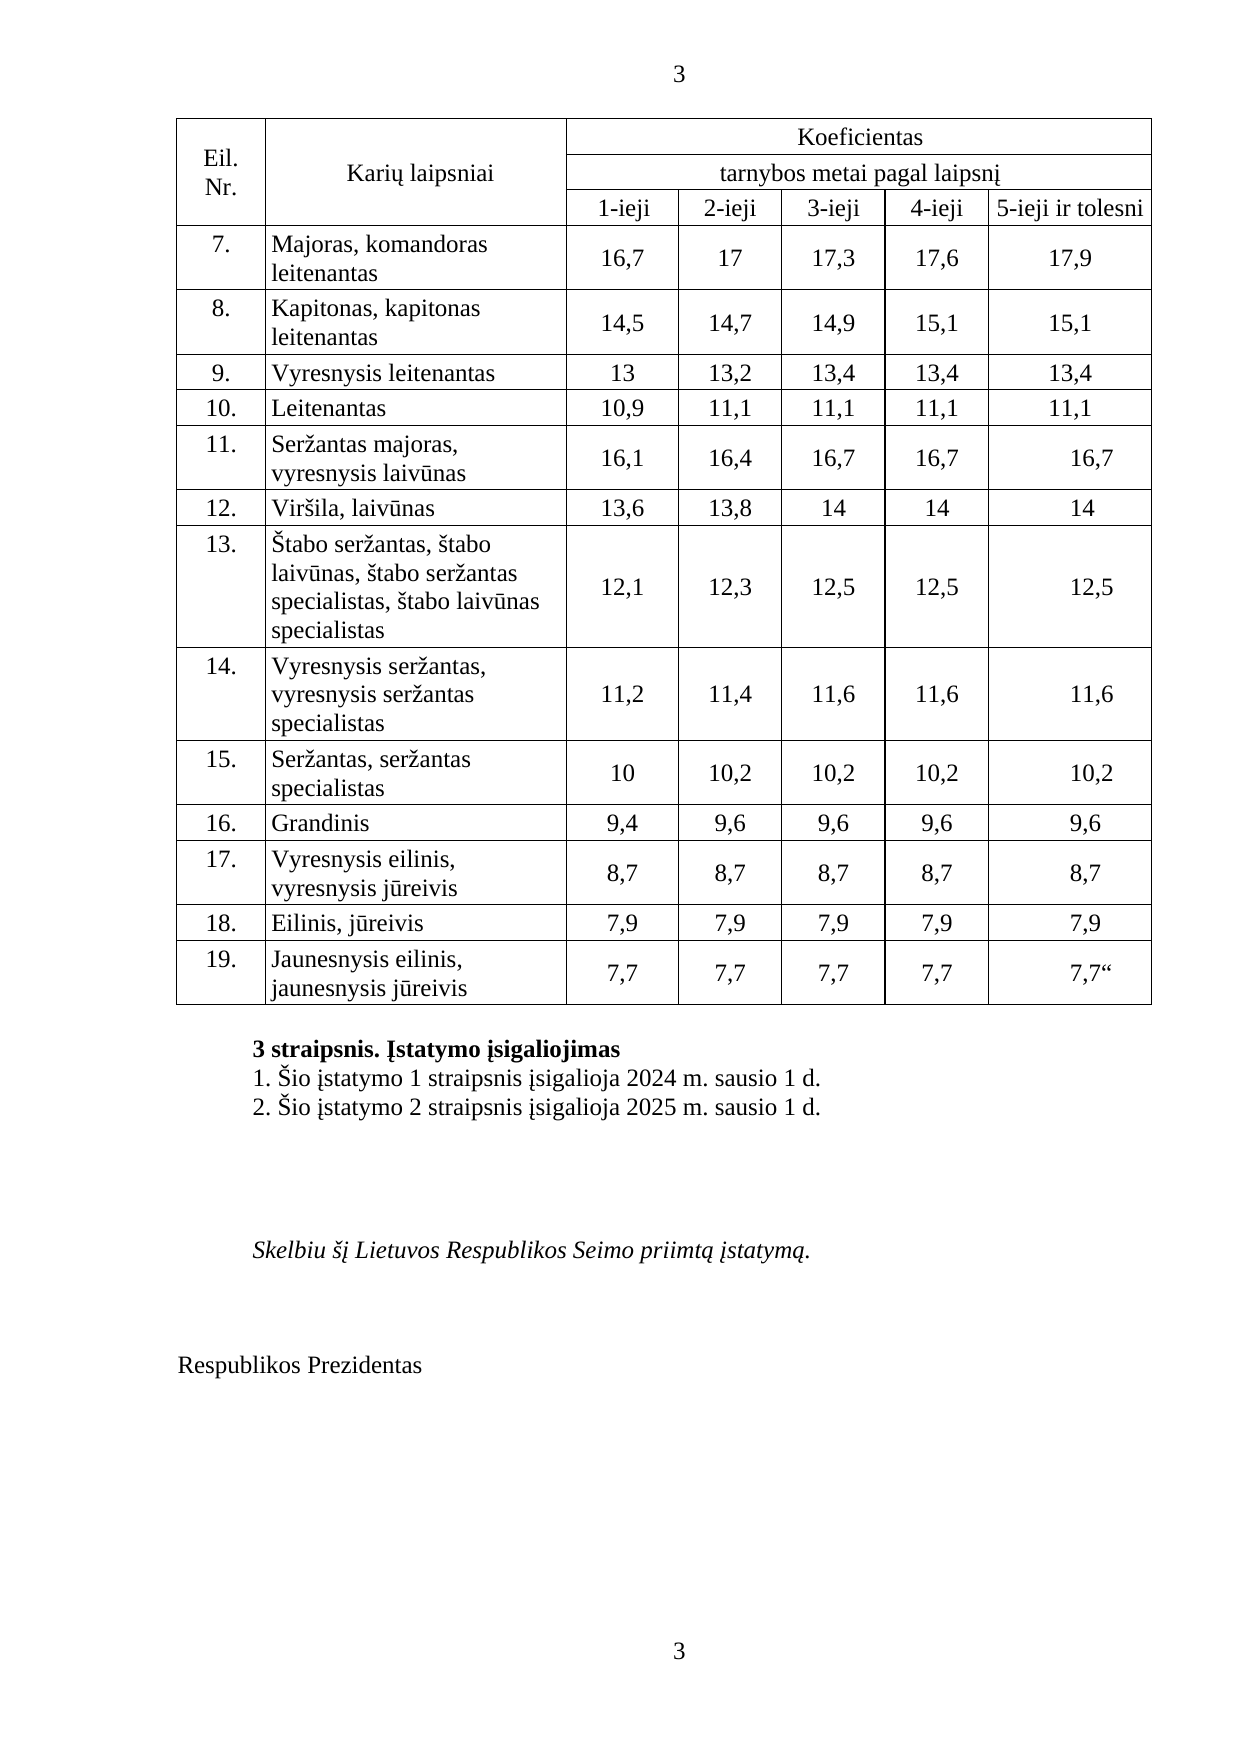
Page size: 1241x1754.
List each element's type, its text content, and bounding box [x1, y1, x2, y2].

text 2. Šio įstatymo 2 straipsnis įsigalioja 2025 m. sausio 1 d. [177, 1092, 1181, 1120]
table_cell 13,4 [782, 355, 884, 389]
table_cell 17,9 [989, 226, 1151, 289]
table_cell 14. [177, 648, 265, 740]
table_cell 12,1 [567, 526, 678, 647]
table_cell 12,5 [989, 526, 1151, 647]
table_cell 15,1 [989, 290, 1151, 354]
table_cell 14,7 [679, 290, 781, 354]
table_cell Grandinis [266, 805, 566, 840]
table_cell 10,9 [567, 390, 678, 425]
table_cell 1-ieji [567, 190, 678, 225]
table_cell 14 [886, 490, 988, 525]
table_cell 11,6 [886, 648, 988, 740]
table_cell 13,4 [886, 355, 988, 389]
table_header Koeficientas [567, 119, 1151, 154]
table_cell Vyresnysis seržantas, vyresnysis seržantas specialistas [266, 648, 566, 740]
table_cell 13. [177, 526, 265, 647]
table_cell 16,1 [567, 426, 678, 489]
table_cell 7,9 [886, 905, 988, 940]
table_cell 12,5 [886, 526, 988, 647]
table_cell 12. [177, 490, 265, 525]
table_cell tarnybos metai pagal laipsnį [567, 155, 1151, 189]
table_cell 7,7 [567, 941, 678, 1004]
table_cell 19. [177, 941, 265, 1004]
table_cell 9,6 [989, 805, 1151, 840]
text 1. Šio įstatymo 1 straipsnis įsigalioja 2024 m. sausio 1 d. [177, 1063, 1181, 1092]
table_cell 11,1 [886, 390, 988, 425]
table_cell 16. [177, 805, 265, 840]
table_cell Vyresnysis eilinis, vyresnysis jūreivis [266, 841, 566, 904]
table_cell 14,9 [782, 290, 884, 354]
table_cell 10 [567, 741, 678, 804]
table_cell 16,4 [679, 426, 781, 489]
table_cell 14,5 [567, 290, 678, 354]
table_cell 7,9 [567, 905, 678, 940]
table_cell 17,3 [782, 226, 884, 289]
table_cell 7,9 [782, 905, 884, 940]
table_cell Majoras, komandoras leitenantas [266, 226, 566, 289]
table_cell Seržantas, seržantas specialistas [266, 741, 566, 804]
table_cell 7,7 [886, 941, 988, 1004]
table_cell Kapitonas, kapitonas leitenantas [266, 290, 566, 354]
table_cell 11,4 [679, 648, 781, 740]
table_cell 12,5 [782, 526, 884, 647]
table_cell 8. [177, 290, 265, 354]
table_cell 7,9 [679, 905, 781, 940]
table_cell Jaunesnysis eilinis, jaunesnysis jūreivis [266, 941, 566, 1004]
table_cell 13,2 [679, 355, 781, 389]
table_cell 11,6 [989, 648, 1151, 740]
table_cell 11,2 [567, 648, 678, 740]
text Respublikos Prezidentas [177, 1350, 1181, 1379]
table_cell 17 [679, 226, 781, 289]
table_cell 13 [567, 355, 678, 389]
table_cell 2-ieji [679, 190, 781, 225]
table_cell 8,7 [567, 841, 678, 904]
table_cell 13,4 [989, 355, 1151, 389]
table_cell 7. [177, 226, 265, 289]
table_header Karių laipsniai [266, 119, 566, 225]
table_cell 11,1 [782, 390, 884, 425]
table_cell 11,1 [989, 390, 1151, 425]
table_cell 7,9 [989, 905, 1151, 940]
table_cell Štabo seržantas, štabo laivūnas, štabo seržantas specialistas, štabo laivūnas specialistas [266, 526, 566, 647]
table_cell 13,6 [567, 490, 678, 525]
table_cell 11. [177, 426, 265, 489]
table_cell 11,6 [782, 648, 884, 740]
table_cell Eilinis, jūreivis [266, 905, 566, 940]
table_cell 12,3 [679, 526, 781, 647]
table_cell 16,7 [886, 426, 988, 489]
table_cell 9,6 [886, 805, 988, 840]
table_cell Leitenantas [266, 390, 566, 425]
table_cell 7,7 [782, 941, 884, 1004]
table_cell Seržantas majoras, vyresnysis laivūnas [266, 426, 566, 489]
table_cell 13,8 [679, 490, 781, 525]
table_cell 10,2 [989, 741, 1151, 804]
table_cell 9. [177, 355, 265, 389]
table_cell 11,1 [679, 390, 781, 425]
table_cell 18. [177, 905, 265, 940]
table_cell 8,7 [782, 841, 884, 904]
table_cell 17,6 [886, 226, 988, 289]
table_cell 10,2 [782, 741, 884, 804]
table_cell 14 [989, 490, 1151, 525]
table_cell 3-ieji [782, 190, 884, 225]
table_cell 10,2 [886, 741, 988, 804]
table_cell 17. [177, 841, 265, 904]
table_cell 10,2 [679, 741, 781, 804]
table_cell Vyresnysis leitenantas [266, 355, 566, 389]
table_cell 16,7 [989, 426, 1151, 489]
table_cell Viršila, laivūnas [266, 490, 566, 525]
table_cell 15,1 [886, 290, 988, 354]
table_cell 10. [177, 390, 265, 425]
table_cell 8,7 [679, 841, 781, 904]
table_cell 5-ieji ir tolesni [989, 190, 1151, 225]
table_cell 9,6 [679, 805, 781, 840]
table_cell 9,4 [567, 805, 678, 840]
table_cell 14 [782, 490, 884, 525]
table_header Eil. Nr. [177, 119, 265, 225]
table_cell 16,7 [567, 226, 678, 289]
text Skelbiu šį Lietuvos Respublikos Seimo priimtą įstatymą. [177, 1235, 1181, 1264]
text 3 straipsnis. Įstatymo įsigaliojimas [177, 1034, 1181, 1063]
table_cell 7,7“ [989, 941, 1151, 1004]
table_cell 7,7 [679, 941, 781, 1004]
table_cell 16,7 [782, 426, 884, 489]
table_cell 9,6 [782, 805, 884, 840]
table_cell 8,7 [886, 841, 988, 904]
table_cell 4-ieji [886, 190, 988, 225]
table_cell 8,7 [989, 841, 1151, 904]
table_cell 15. [177, 741, 265, 804]
